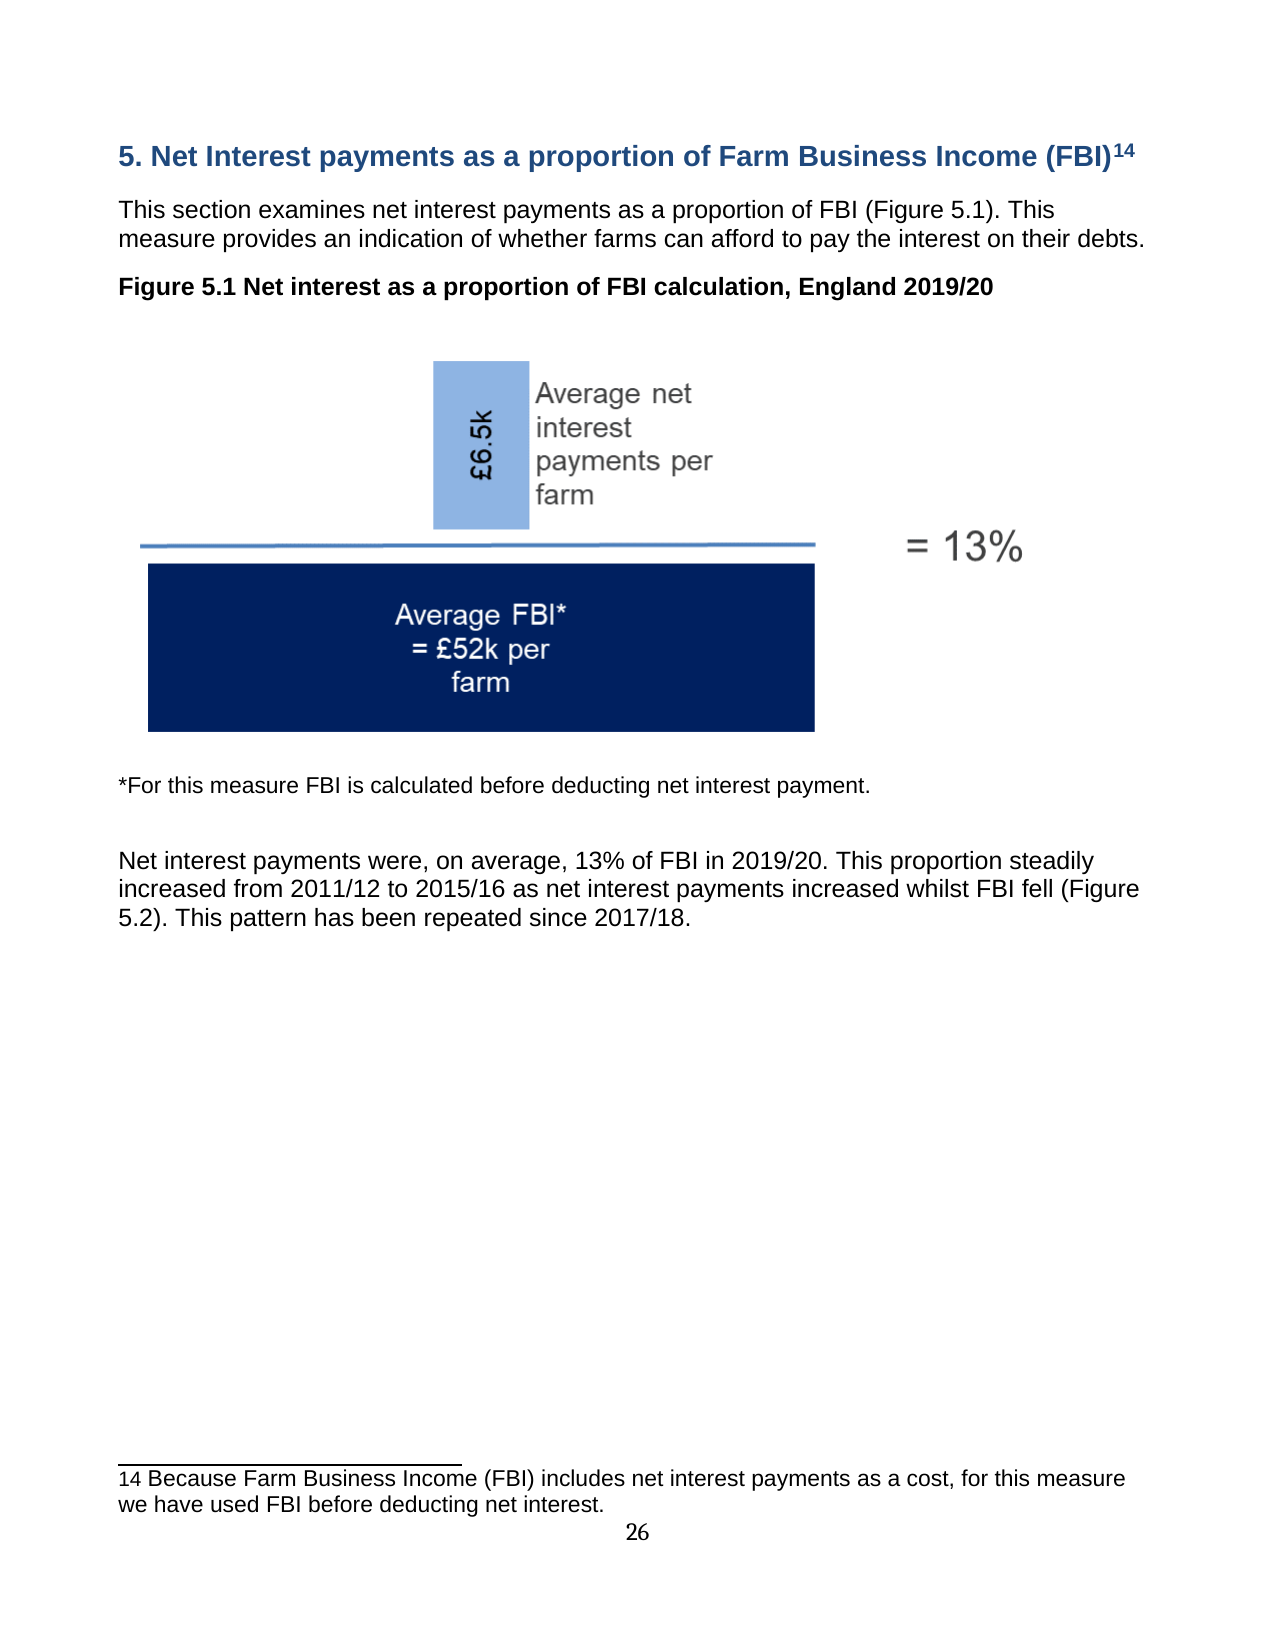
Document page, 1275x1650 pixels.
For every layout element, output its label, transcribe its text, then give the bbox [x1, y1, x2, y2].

text This section examines net interest payments as a proportion of FBI (Figure 5.1). This measure provides an indication of whether farms can afford to pay the interest on their debts. [118, 195, 1157, 253]
text Figure 5.1 Net interest as a proportion of FBI calculation, England 2019/20 [118, 272, 1157, 300]
text Because Farm Business Income (FBI) includes net interest payments as a cost, for this measure we have used FBI before deducting net interest. [118, 1465, 1157, 1517]
text Net interest payments were, on average, 13% of FBI in 2019/20. This proportion steadily increased from 2011/12 to 2015/16 as net interest payments increased whilst FBI fell (Figure 5.2). This pattern has been repeated since 2017/18. [118, 846, 1157, 932]
subtitle 5. Net Interest payments as a proportion of Farm Business Income (FBI) [118, 139, 1157, 172]
text *For this measure FBI is calculated before deducting net interest payment. [118, 772, 1157, 798]
